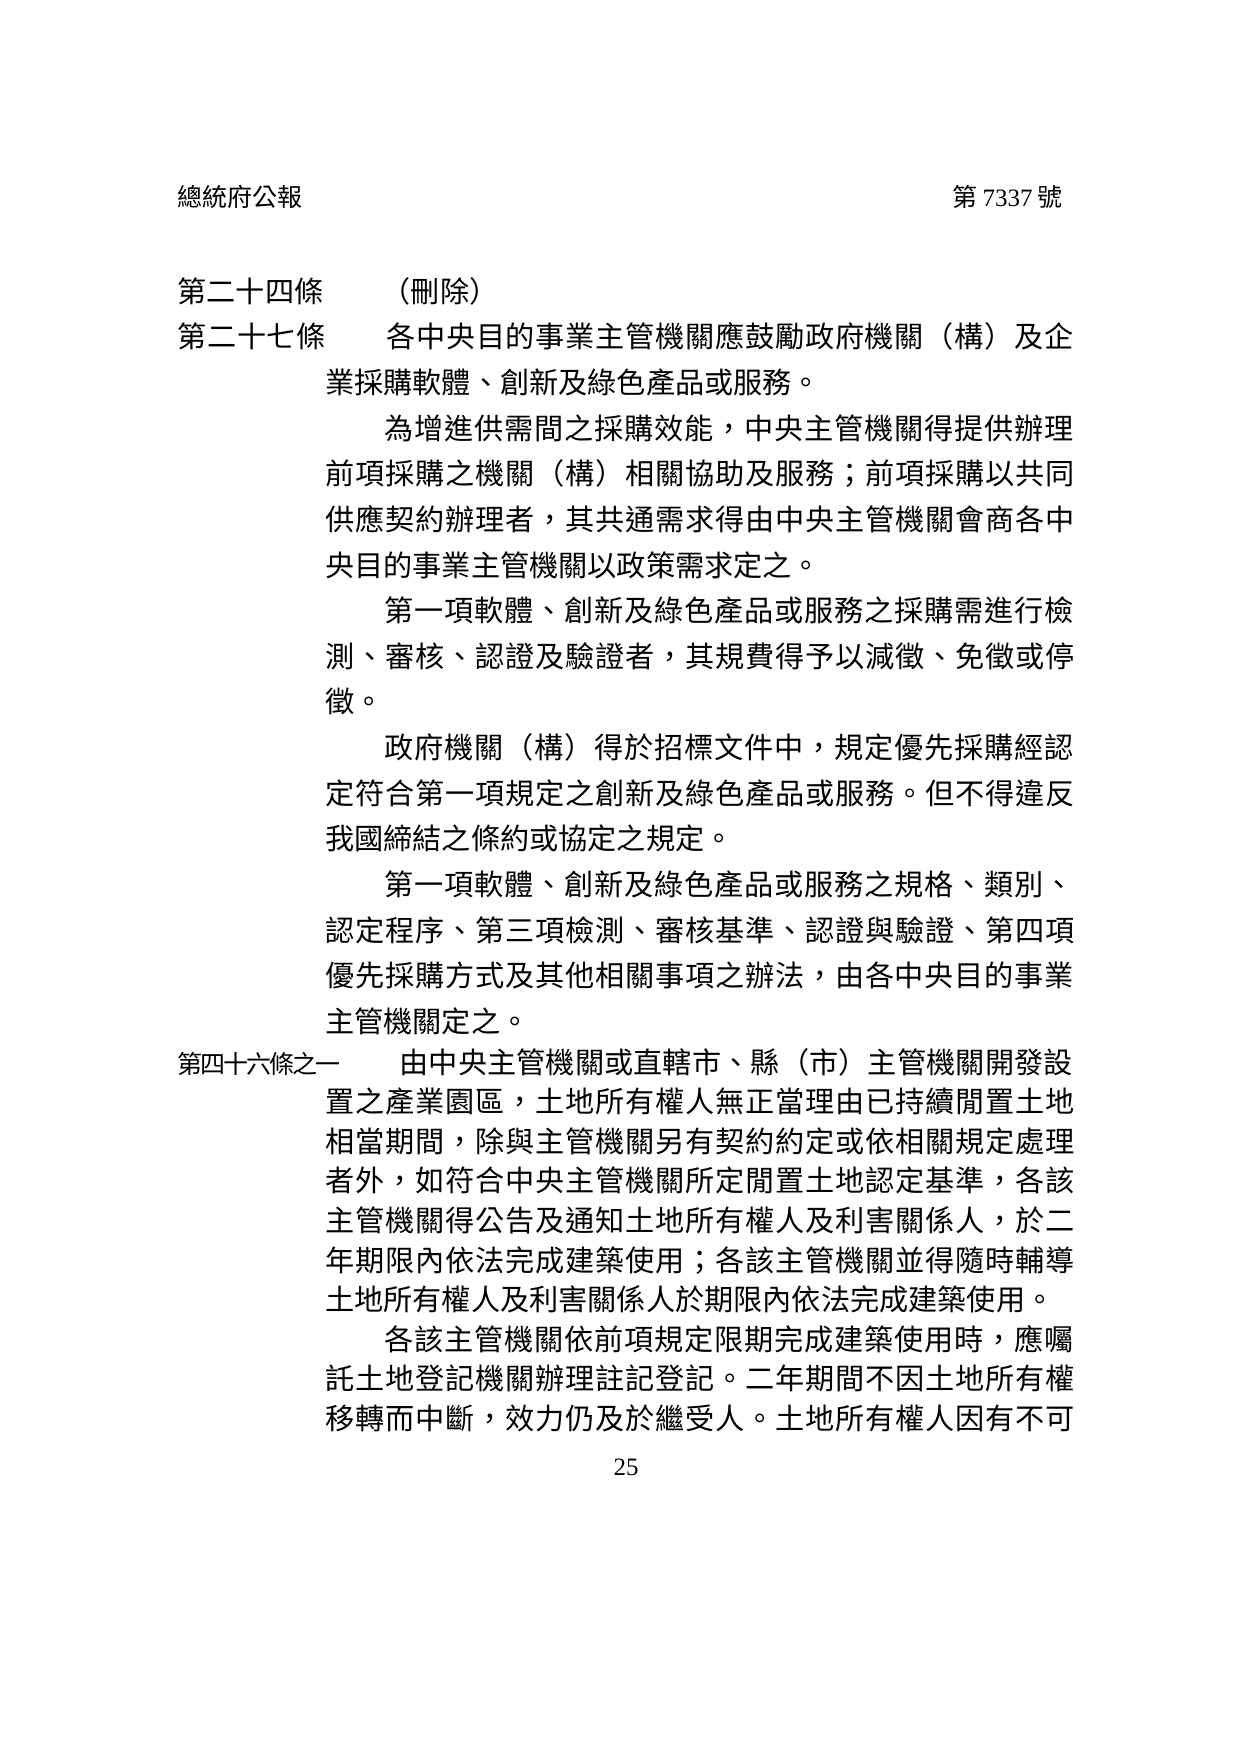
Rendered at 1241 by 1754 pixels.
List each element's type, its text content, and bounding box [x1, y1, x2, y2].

text 第一項軟體、創新及綠色產品或服務之採購需進行檢測、審核、認證及驗證者，其規費得予以減徵、免徵或停徵。 [325, 585, 1074, 722]
text 第一項軟體、創新及綠色產品或服務之規格、類別、認定程序、第三項檢測、審核基準、認證與驗證、第四項優先採購方式及其他相關事項之辦法，由各中央目的事業主管機關定之。 [325, 859, 1074, 1041]
text 第四十六條之一 由中央主管機關或直轄市、縣（市）主管機關開發設置之產業園區，土地所有權人無正當理由已持續閒置土地相當期間，除與主管機關另有契約約定或依相關規定處理者外，如符合中央主管機關所定閒置土地認定基準，各該主管機關得公告及通知土地所有權人及利害關係人，於二年期限內依法完成建築使用；各該主管機關並得隨時輔導土地所有權人及利害關係人於期限內依法完成建築使用。 [177, 1041, 1074, 1318]
text 第二十七條 各中央目的事業主管機關應鼓勵政府機關（構）及企業採購軟體、創新及綠色產品或服務。 [177, 311, 1074, 403]
text 政府機關（構）得於招標文件中，規定優先採購經認定符合第一項規定之創新及綠色產品或服務。但不得違反我國締結之條約或協定之規定。 [325, 722, 1074, 859]
text 第二十四條 （刪除） [177, 266, 1074, 311]
text 各該主管機關依前項規定限期完成建築使用時，應囑託土地登記機關辦理註記登記。二年期間不因土地所有權移轉而中斷，效力仍及於繼受人。土地所有權人因有不可 [325, 1318, 1074, 1437]
text 為增進供需間之採購效能，中央主管機關得提供辦理前項採購之機關（構）相關協助及服務；前項採購以共同供應契約辦理者，其共通需求得由中央主管機關會商各中央目的事業主管機關以政策需求定之。 [325, 403, 1074, 585]
